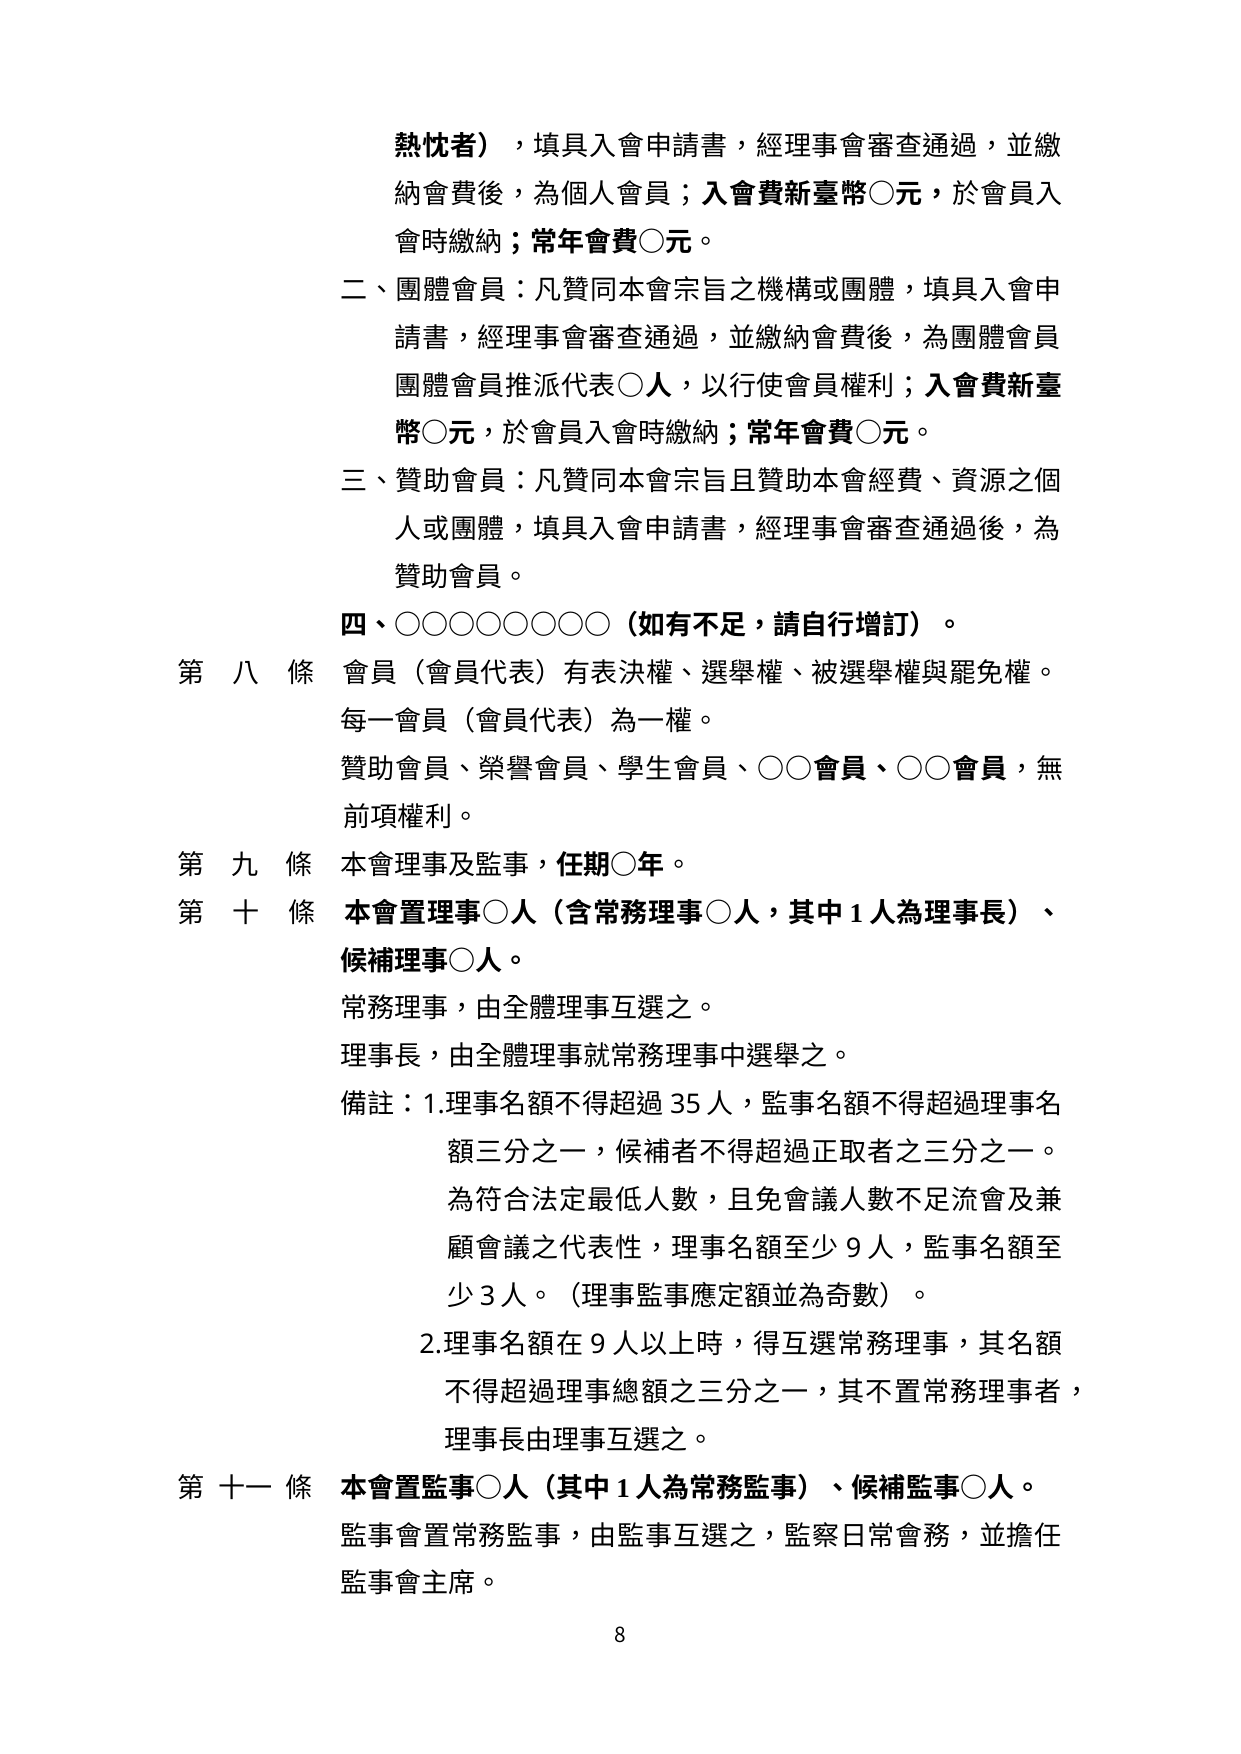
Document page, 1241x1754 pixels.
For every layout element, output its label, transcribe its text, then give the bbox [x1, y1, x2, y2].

text 2.理事名額在9人以上時，得互選常務理事，其名額不得超過理事總額之三分之一，其不置常務理事者，理事長由理事互選之。 [419, 1315, 1063, 1459]
text 三、贊助會員：凡贊同本會宗旨且贊助本會經費、資源之個人或團體，填具入會申請書，經理事會審查通過後，為贊助會員。 [340, 452, 1063, 596]
text 贊助會員、榮譽會員、學生會員、○○會員、○○會員，無前項權利。 [340, 740, 1063, 836]
text 熱忱者），填具入會申請書，經理事會審查通過，並繳納會費後，為個人會員；入會費新臺幣○元，於會員入會時繳納；常年會費○元。 [340, 117, 1063, 261]
text 常務理事，由全體理事互選之。 [340, 979, 1063, 1027]
text 第 九 條 本會理事及監事，任期○年。 [177, 836, 1063, 884]
text 第 八 條 會員（會員代表）有表決權、選舉權、被選舉權與罷免權。每一會員（會員代表）為一權。 [177, 644, 1063, 740]
text 第 十一 條 本會置監事○人（其中1人為常務監事）、候補監事○人。 [177, 1459, 1063, 1507]
text 理事長，由全體理事就常務理事中選舉之。 [340, 1027, 1063, 1075]
text 四、○○○○○○○○（如有不足，請自行增訂）。 [340, 596, 1063, 644]
text 第 十 條 本會置理事○人（含常務理事○人，其中1人為理事長）、候補理事○人。 [177, 884, 1063, 979]
text 備註：1.理事名額不得超過35人，監事名額不得超過理事名額三分之一，候補者不得超過正取者之三分之一。為符合法定最低人數，且免會議人數不足流會及兼顧會議之代表性，理事名額至少9人，監事名額至少3人。（理事監事應定額並為奇數）。 [340, 1075, 1063, 1315]
text 二、團體會員：凡贊同本會宗旨之機構或團體，填具入會申請書，經理事會審查通過，並繳納會費後，為團體會員，團體會員推派代表○人，以行使會員權利；入會費新臺幣○元，於會員入會時繳納；常年會費○元。 [340, 261, 1063, 452]
text 監事會置常務監事，由監事互選之，監察日常會務，並擔任監事會主席。 [340, 1507, 1063, 1602]
